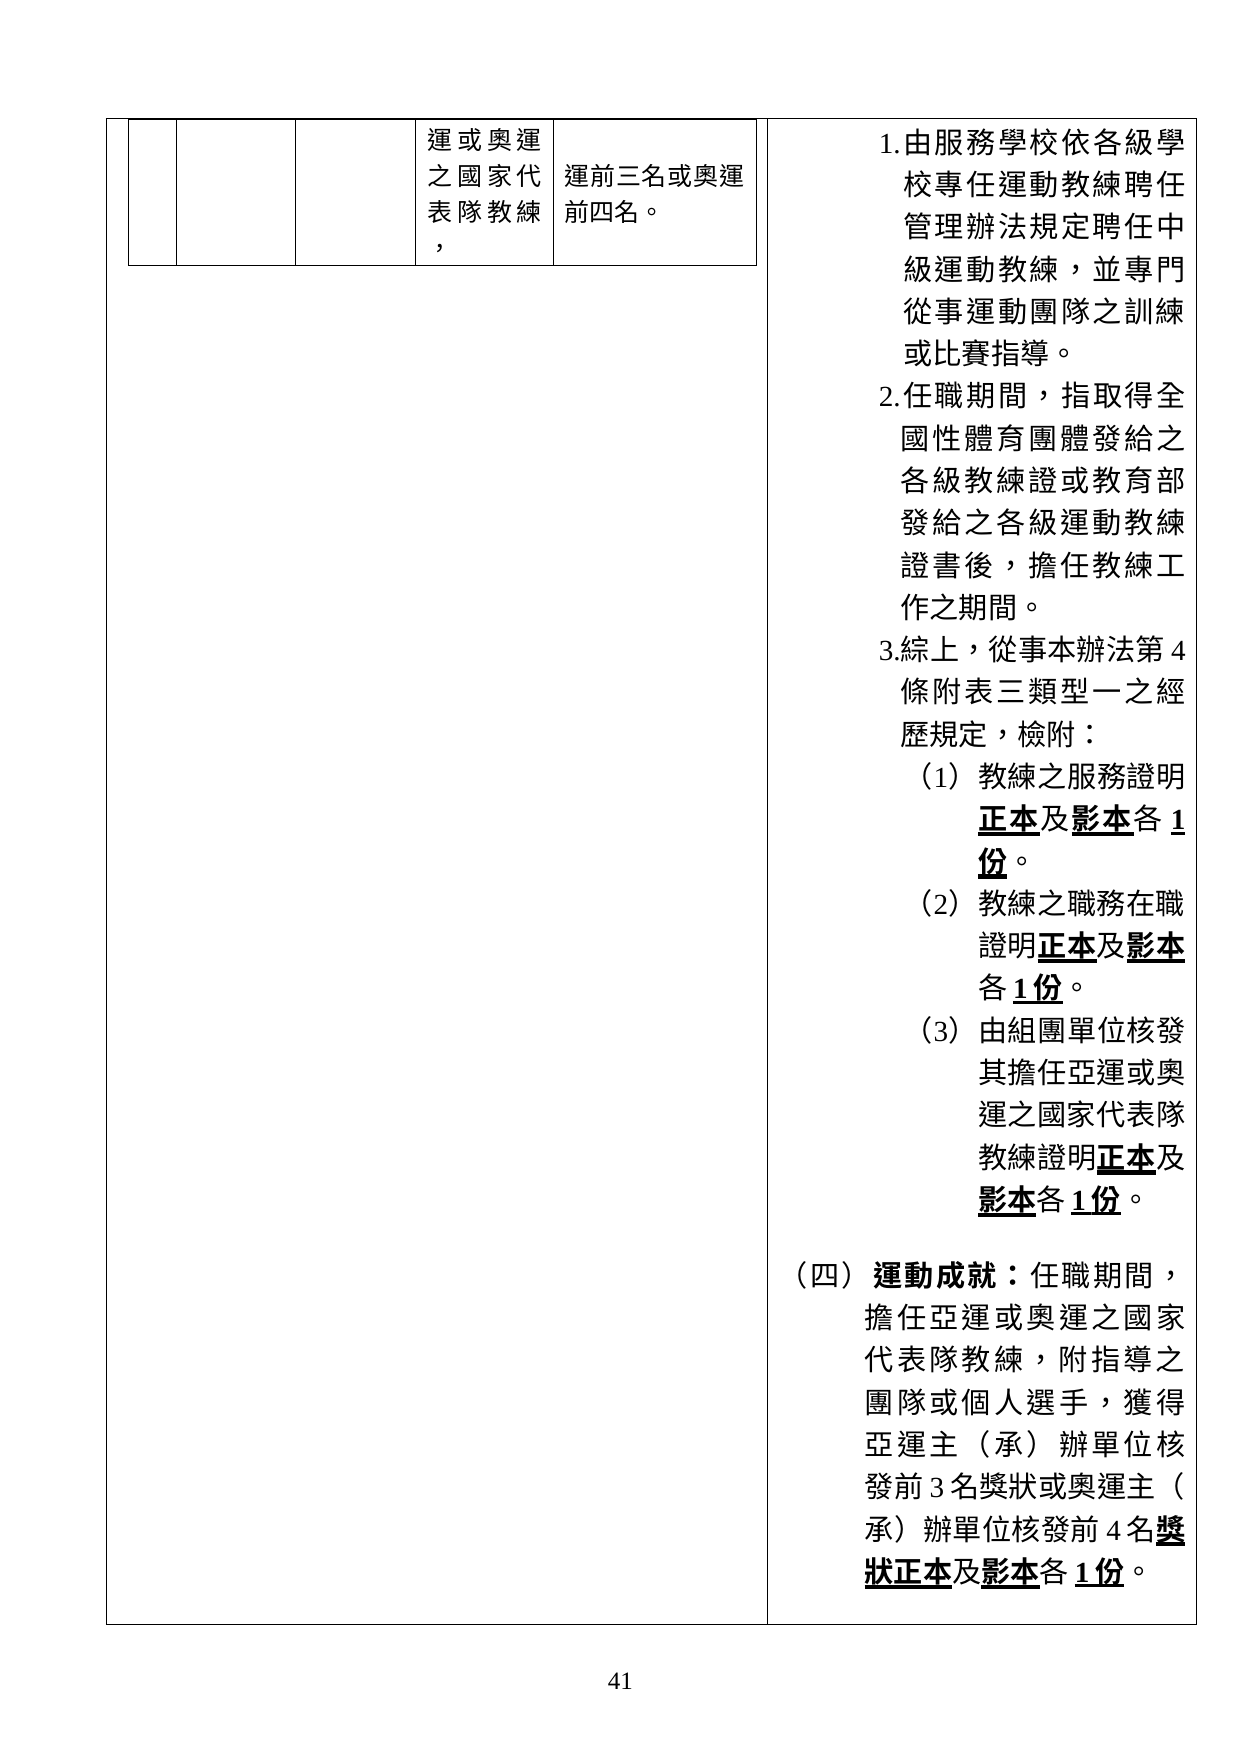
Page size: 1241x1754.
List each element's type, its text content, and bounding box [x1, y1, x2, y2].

table_cell 運或奧運之國家代表隊教練， [416, 120, 553, 265]
table_cell 1.由服務學校依各級學校專任運動教練聘任管理辦法規定聘任中級運動教練，並專門從事運動團隊之訓練或比賽指導。 2.任職期間，指取得全國性體育團體發給之各級教練證或教育部發給之各級運動教練證書後，擔任教練工作之期間。 3.綜上，從事本辦法第4條附表三類型一之經歷規定，檢附： （1）教練之服務證明正本及影本各1份。 （2）教練之職務在職證明正本及影本各1份。 （3）由組團單位核發其擔任亞運或奧運之國家代表隊教練證明正本及影本各1份。 （四）運動成就：任職期間，擔任亞運或奧運之國家代表隊教練，附指導之團隊或個人選手，獲得亞運主（承）辦單位核發前3名獎狀或奧運主（承）辦單位核發前4名獎狀正本及影本各1份。 [768, 119, 1196, 1624]
table_cell [296, 120, 415, 265]
table_cell [129, 120, 176, 265]
table_cell 運前三名或奧運前四名。 [554, 120, 756, 265]
table_cell [107, 119, 767, 1624]
table_cell [177, 120, 295, 265]
